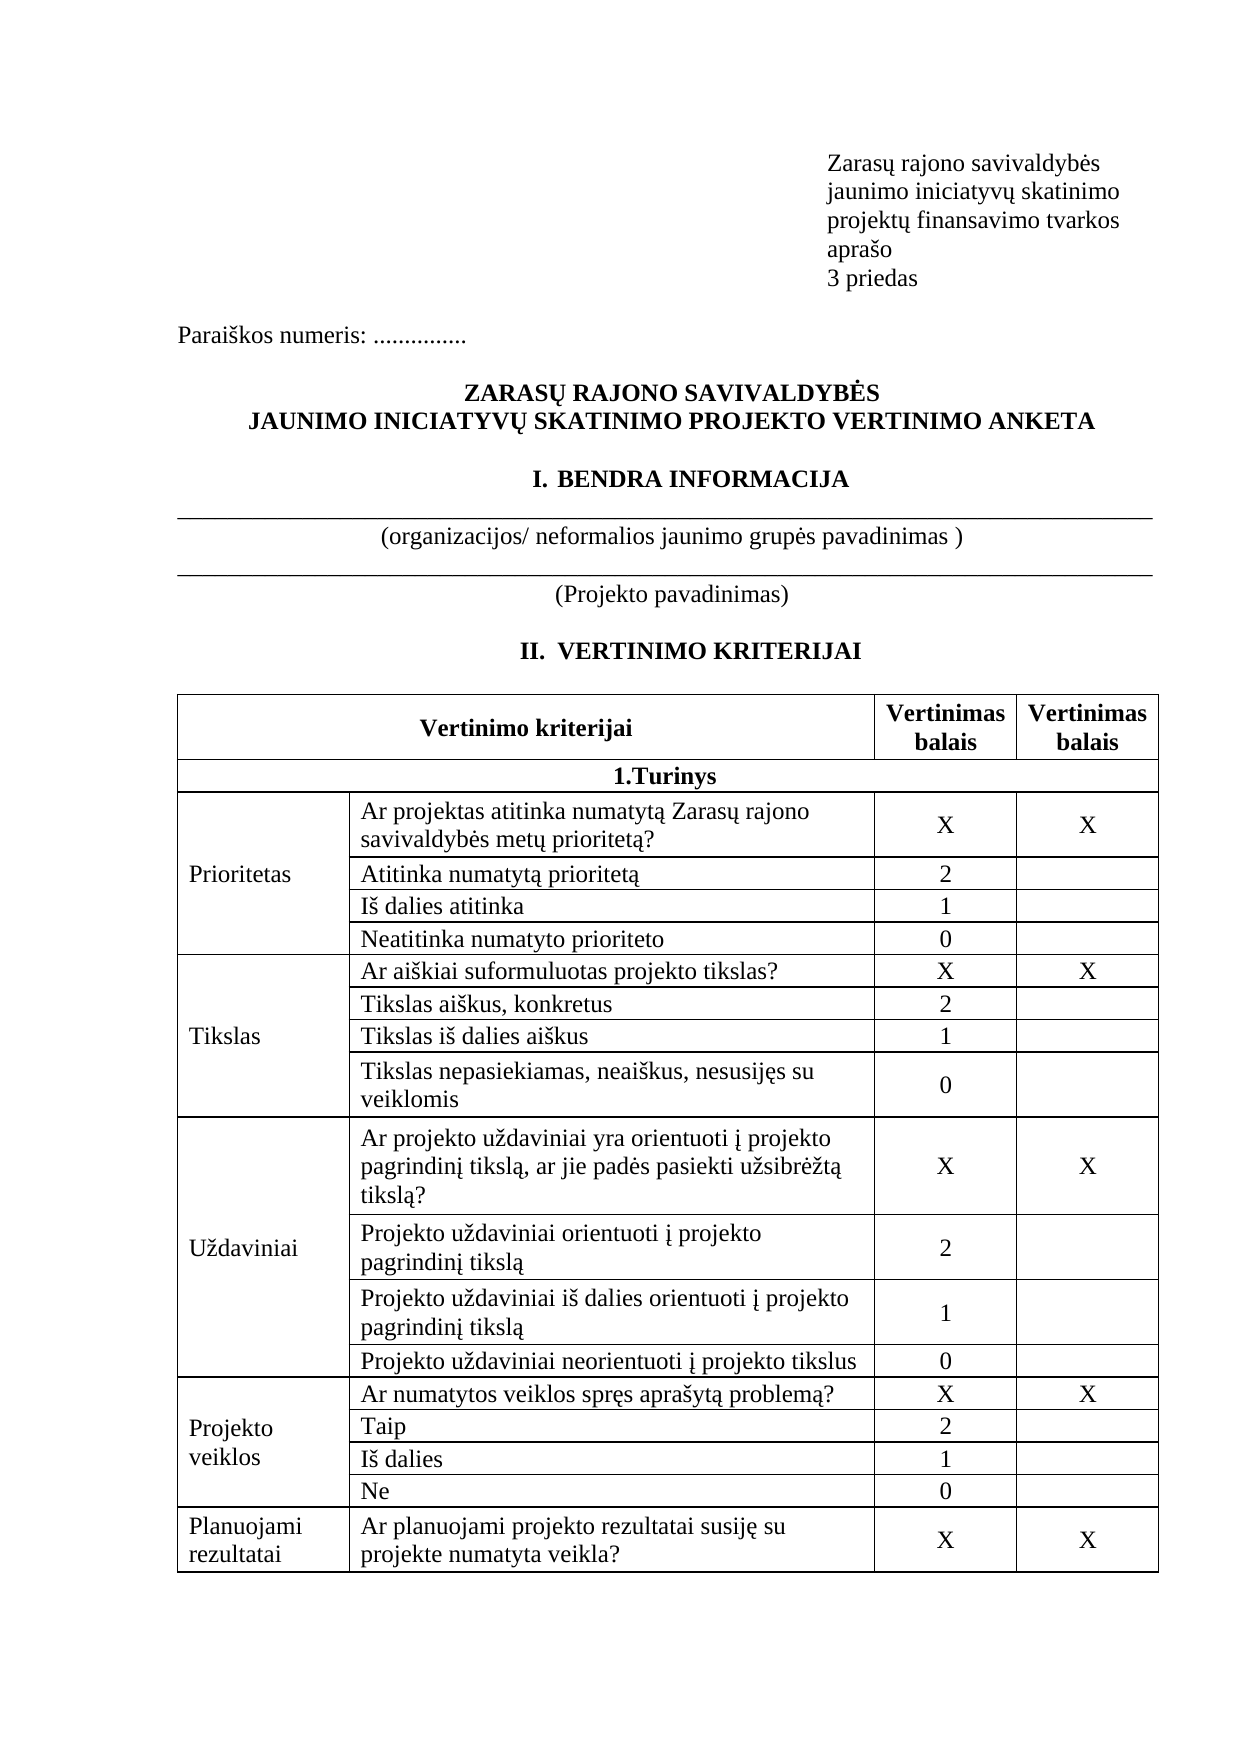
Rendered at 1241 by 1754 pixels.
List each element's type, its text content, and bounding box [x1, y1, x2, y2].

table_cell [1017, 988, 1158, 1019]
text jaunimo iniciatyvų skatinimo [177, 176, 1167, 205]
table_cell 1 [875, 890, 1016, 921]
table_cell 2 [875, 1215, 1016, 1279]
table_cell X [1017, 793, 1158, 856]
table_cell X [1017, 1508, 1158, 1571]
table_cell 1 [875, 1443, 1016, 1474]
text ZARASŲ RAJONO SAVIVALDYBĖS [177, 378, 1167, 406]
table_cell [1017, 1475, 1158, 1506]
table_cell Tikslas aiškus, konkretus [350, 988, 874, 1019]
table_cell [1017, 1053, 1158, 1116]
table_cell Uždaviniai [178, 1118, 349, 1376]
table_cell Ar planuojami projekto rezultatai susiję su projekte numatyta veikla? [350, 1508, 874, 1571]
table_cell Prioritetas [178, 793, 349, 954]
text Zarasų rajono savivaldybės [177, 148, 1167, 176]
table_cell [1017, 858, 1158, 889]
text ______________________________________________________________________________ [177, 550, 1167, 579]
table_cell 1 [875, 1280, 1016, 1344]
table_cell Projekto uždaviniai neorientuoti į projekto tikslus [350, 1345, 874, 1376]
table_cell [1017, 1020, 1158, 1051]
text Paraiškos numeris: ............... [177, 320, 1167, 349]
table_cell [1017, 923, 1158, 954]
text projektų finansavimo tvarkos [177, 205, 1167, 234]
text ______________________________________________________________________________ [177, 493, 1167, 521]
table_cell Ar aiškiai suformuluotas projekto tikslas? [350, 955, 874, 986]
table_cell X [875, 793, 1016, 856]
table_cell Taip [350, 1410, 874, 1441]
table_cell 2 [875, 858, 1016, 889]
table_cell X [1017, 955, 1158, 986]
text (organizacijos/ neformalios jaunimo grupės pavadinimas ) [177, 521, 1167, 550]
table_cell 1.Turinys [178, 760, 1158, 791]
table_header Vertinimas balais [875, 695, 1016, 759]
text aprašo [177, 234, 1167, 263]
table_cell X [1017, 1118, 1158, 1214]
table_cell X [875, 1378, 1016, 1409]
table_cell Ne [350, 1475, 874, 1506]
table_cell X [875, 1118, 1016, 1214]
table_cell Projekto veiklos [178, 1378, 349, 1506]
table_cell 2 [875, 988, 1016, 1019]
text JAUNIMO INICIATYVŲ SKATINIMO PROJEKTO VERTINIMO ANKETA [177, 406, 1167, 435]
table_cell Atitinka numatytą prioritetą [350, 858, 874, 889]
table_cell 2 [875, 1410, 1016, 1441]
table_cell Tikslas nepasiekiamas, neaiškus, nesusijęs su veiklomis [350, 1053, 874, 1116]
table_cell Neatitinka numatyto prioriteto [350, 923, 874, 954]
text 3 priedas [177, 263, 1167, 291]
table_cell 0 [875, 923, 1016, 954]
table_cell 0 [875, 1345, 1016, 1376]
table_cell Tikslas iš dalies aiškus [350, 1020, 874, 1051]
table_cell Projekto uždaviniai iš dalies orientuoti į projekto pagrindinį tikslą [350, 1280, 874, 1344]
table_cell [1017, 1280, 1158, 1344]
table_cell 0 [875, 1053, 1016, 1116]
table_cell [1017, 890, 1158, 921]
table_cell Projekto uždaviniai orientuoti į projekto pagrindinį tikslą [350, 1215, 874, 1279]
table_header Vertinimas balais [1017, 695, 1158, 759]
table_header Vertinimo kriterijai [178, 695, 874, 759]
text (Projekto pavadinimas) [177, 579, 1167, 608]
table_cell [1017, 1410, 1158, 1441]
table_cell Tikslas [178, 955, 349, 1116]
table_cell 0 [875, 1475, 1016, 1506]
text II. VERTINIMO KRITERIJAI [215, 636, 1167, 665]
table_cell Ar numatytos veiklos spręs aprašytą problemą? [350, 1378, 874, 1409]
table_cell 1 [875, 1020, 1016, 1051]
table_cell X [1017, 1378, 1158, 1409]
table_cell Planuojami rezultatai [178, 1508, 349, 1571]
text I. BENDRA INFORMACIJA [215, 464, 1167, 493]
table_cell X [875, 955, 1016, 986]
table_cell [1017, 1345, 1158, 1376]
table_cell Ar projektas atitinka numatytą Zarasų rajono savivaldybės metų prioritetą? [350, 793, 874, 856]
table_cell Iš dalies [350, 1443, 874, 1474]
table_cell X [875, 1508, 1016, 1571]
table_cell [1017, 1215, 1158, 1279]
table_cell Iš dalies atitinka [350, 890, 874, 921]
table_cell Ar projekto uždaviniai yra orientuoti į projekto pagrindinį tikslą, ar jie padės pasiekti užsibrėžtą tikslą? [350, 1118, 874, 1214]
table_cell [1017, 1443, 1158, 1474]
